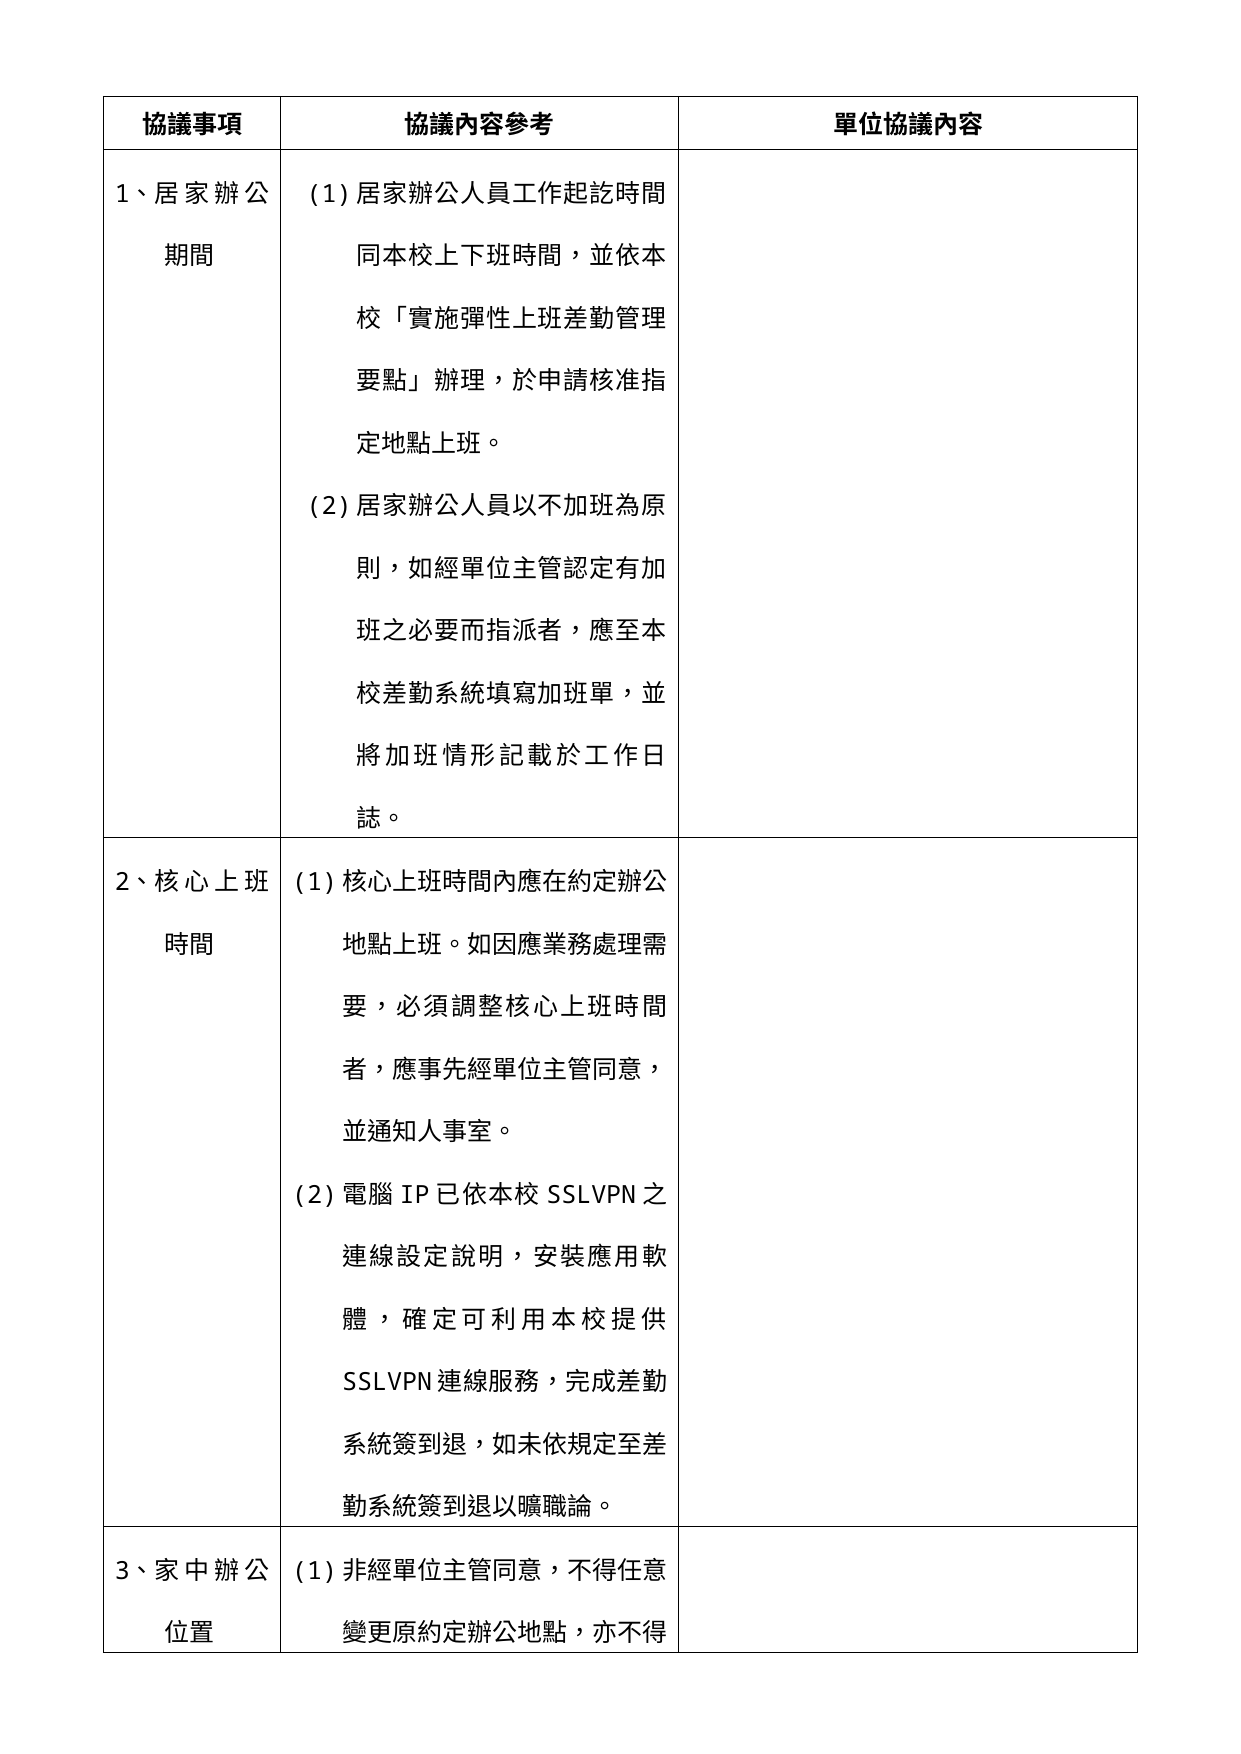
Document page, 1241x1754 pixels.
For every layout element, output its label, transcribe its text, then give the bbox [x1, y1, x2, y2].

table_header 協議內容參考 [281, 97, 678, 149]
table_cell 核心上班時間 [104, 838, 280, 1526]
table_cell 非經單位主管同意，不得任意變更原約定辦公地點，亦不得 [281, 1527, 678, 1652]
table_cell [679, 838, 1137, 1526]
table_cell 居家辦公期間 [104, 150, 280, 837]
table_header 協議事項 [104, 97, 280, 149]
table_cell 家中辦公位置 [104, 1527, 280, 1652]
table_cell [679, 1527, 1137, 1652]
table_cell 居家辦公人員工作起訖時間同本校上下班時間，並依本校「實施彈性上班差勤管理要點」辦理，於申請核准指定地點上班。 居家辦公人員以不加班為原則，如經單位主管認定有加班之必要而指派者，應至本校差勤系統填寫加班單，並將加班情形記載於工作日誌。 [281, 150, 678, 837]
table_cell [679, 150, 1137, 837]
table_header 單位協議內容 [679, 97, 1137, 149]
table_cell 核心上班時間內應在約定辦公地點上班。如因應業務處理需要，必須調整核心上班時間者，應事先經單位主管同意，並通知人事室。 電腦IP已依本校SSLVPN之連線設定說明，安裝應用軟體，確定可利用本校提供SSLVPN連線服務，完成差勤系統簽到退，如未依規定至差勤系統簽到退以曠職論。 [281, 838, 678, 1526]
